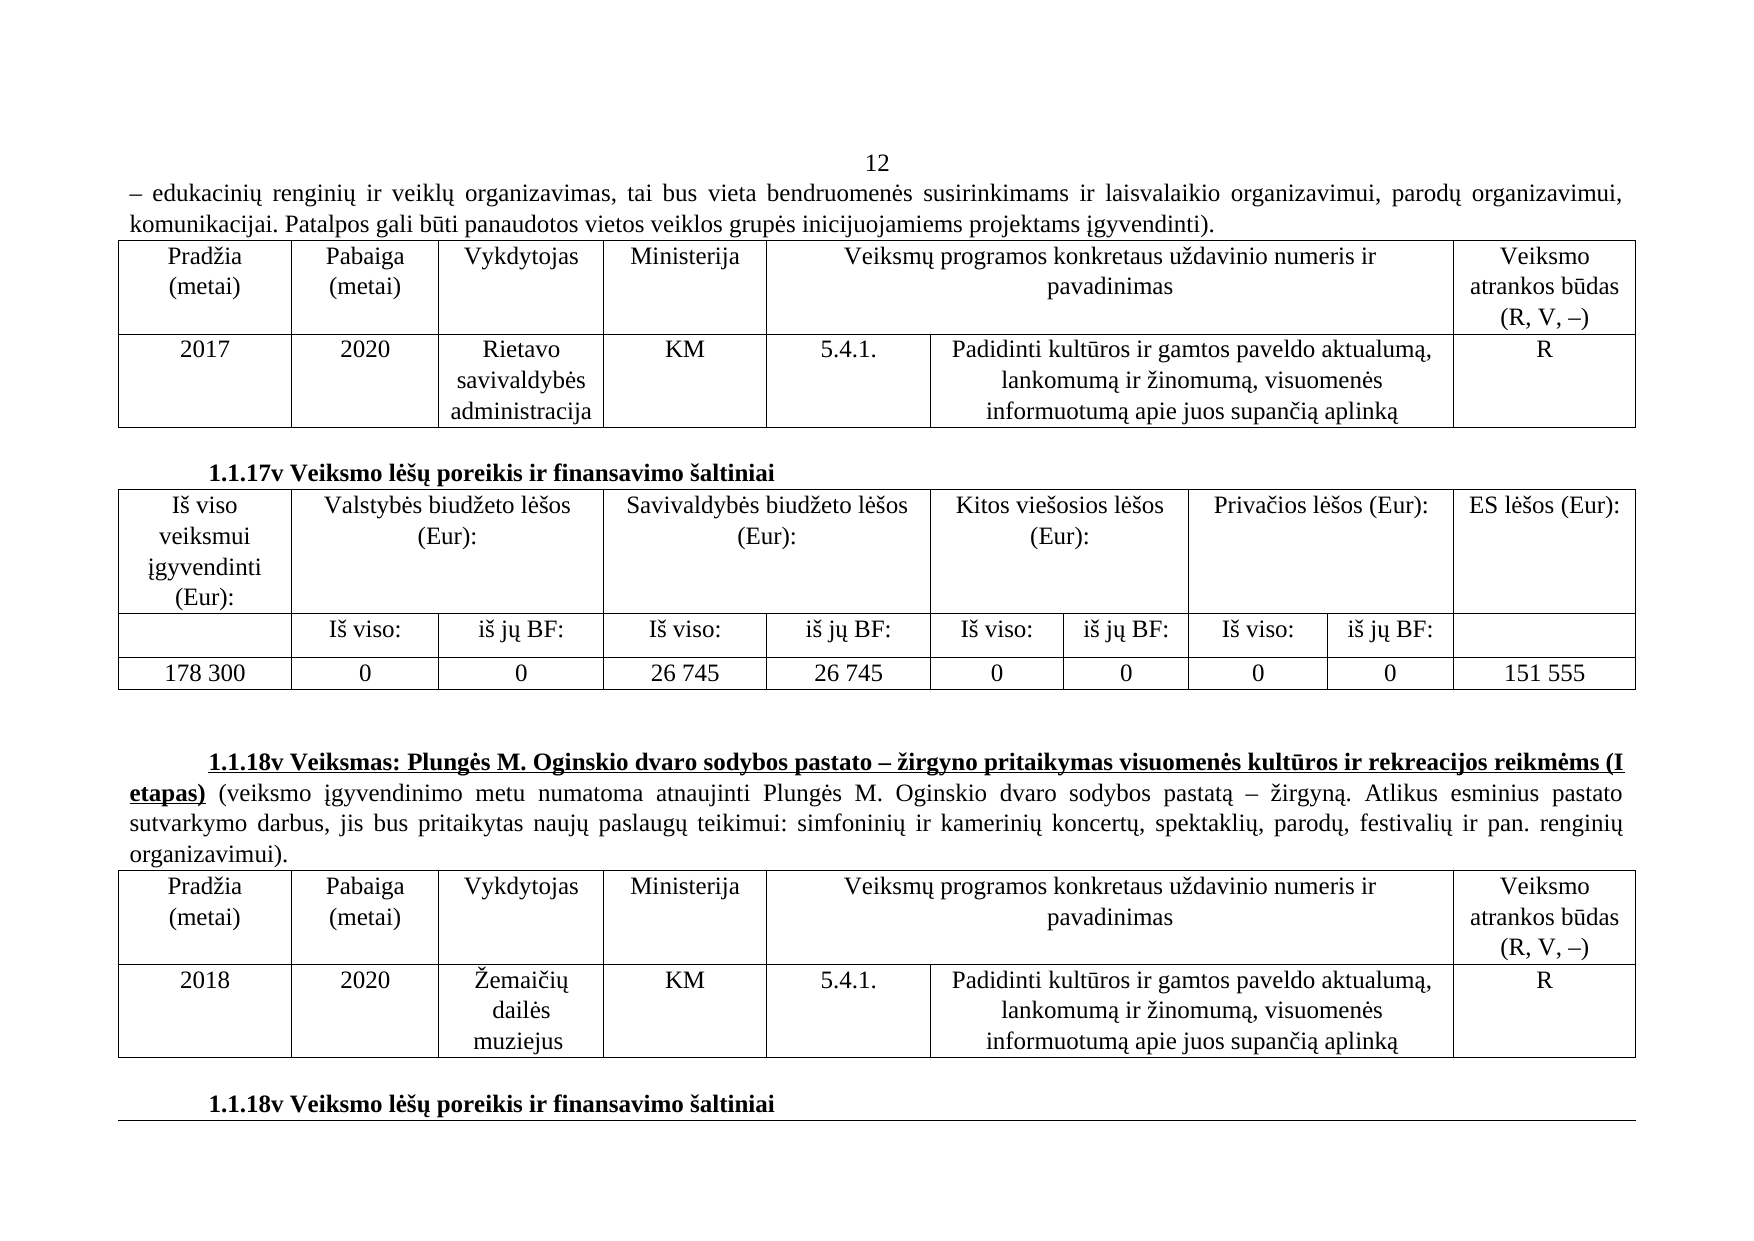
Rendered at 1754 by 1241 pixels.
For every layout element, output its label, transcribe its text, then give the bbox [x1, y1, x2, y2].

table_cell Pradžia (metai) [119, 241, 291, 333]
table_cell Vykdytojas [439, 871, 603, 964]
table_cell 5.4.1. [767, 335, 930, 427]
table_cell 0 [1328, 658, 1453, 688]
table_cell 0 [292, 658, 438, 688]
table_cell KM [604, 335, 766, 427]
table_cell Vykdytojas [439, 241, 603, 333]
table_cell Iš viso: [1189, 614, 1327, 657]
table_cell Pabaiga (metai) [292, 871, 438, 964]
table_cell Veiksmo atrankos būdas (R, V, –) [1454, 241, 1635, 333]
table_cell 0 [439, 658, 603, 688]
table_cell Veiksmo atrankos būdas (R, V, –) [1454, 871, 1635, 964]
table_cell Padidinti kultūros ir gamtos paveldo aktualumą, lankomumą ir žinomumą, visuomenės informuotumą apie juos supančią aplinką [931, 965, 1453, 1057]
table_cell Padidinti kultūros ir gamtos paveldo aktualumą, lankomumą ir žinomumą, visuomenės informuotumą apie juos supančią aplinką [931, 335, 1453, 427]
table_cell 0 [1064, 658, 1188, 688]
table_cell [1454, 614, 1635, 657]
table_cell Pradžia (metai) [119, 871, 291, 964]
table_cell 26 745 [767, 658, 930, 688]
table_cell Veiksmų programos konkretaus uždavinio numeris ir pavadinimas [767, 871, 1453, 964]
table_cell [119, 614, 291, 657]
table_cell Iš viso: [931, 614, 1063, 657]
table_cell – edukacinių renginių ir veiklų organizavimas, tai bus vieta bendruomenės susirinkimams ir laisvalaikio organizavimui, parodų organizavimui, komunikacijai. Patalpos gali būti panaudotos vietos veiklos grupės inicijuojamiems projektams įgyvendinti). [118, 177, 1636, 240]
table_cell Rietavo savivaldybės administracija [439, 335, 603, 427]
table_cell iš jų BF: [439, 614, 603, 657]
table_cell 1.1.17v Veiksmo lėšų poreikis ir finansavimo šaltiniai [118, 428, 1636, 489]
table_cell 178 300 [119, 658, 291, 688]
table_cell 26 745 [604, 658, 766, 688]
table_cell Iš viso: [292, 614, 438, 657]
table_cell Žemaičių dailės muziejus [439, 965, 603, 1057]
table_cell Iš viso veiksmui įgyvendinti (Eur): [119, 490, 291, 613]
table_cell iš jų BF: [1328, 614, 1453, 657]
table_cell 2020 [292, 335, 438, 427]
table_cell Veiksmų programos konkretaus uždavinio numeris ir pavadinimas [767, 241, 1453, 333]
table_cell ES lėšos (Eur): [1454, 490, 1635, 613]
table_cell 2020 [292, 965, 438, 1057]
table_cell iš jų BF: [767, 614, 930, 657]
table_cell KM [604, 965, 766, 1057]
table_cell 2017 [119, 335, 291, 427]
table_cell 1.1.18v Veiksmas: Plungės M. Oginskio dvaro sodybos pastato – žirgyno pritaikymas visuomenės kultūros ir rekreacijos reikmėms (I etapas) (veiksmo įgyvendinimo metu numatoma atnaujinti Plungės M. Oginskio dvaro sodybos pastatą – žirgyną. Atlikus esminius pastato sutvarkymo darbus, jis bus pritaikytas naujų paslaugų teikimui: simfoninių ir kamerinių koncertų, spektaklių, parodų, festivalių ir pan. renginių organizavimui). [118, 690, 1636, 870]
table_cell 0 [1189, 658, 1327, 688]
table_cell Ministerija [604, 241, 766, 333]
table_cell R [1454, 335, 1635, 427]
table_cell Valstybės biudžeto lėšos (Eur): [292, 490, 603, 613]
table_cell Pabaiga (metai) [292, 241, 438, 333]
table_cell 151 555 [1454, 658, 1635, 688]
table_cell Privačios lėšos (Eur): [1189, 490, 1453, 613]
table_cell 1.1.18v Veiksmo lėšų poreikis ir finansavimo šaltiniai [118, 1058, 1636, 1119]
table_cell 0 [931, 658, 1063, 688]
table_cell 5.4.1. [767, 965, 930, 1057]
table_cell 2018 [119, 965, 291, 1057]
table_cell R [1454, 965, 1635, 1057]
table_cell Savivaldybės biudžeto lėšos (Eur): [604, 490, 930, 613]
table_cell Iš viso: [604, 614, 766, 657]
table_cell Ministerija [604, 871, 766, 964]
table_cell Kitos viešosios lėšos (Eur): [931, 490, 1188, 613]
table_cell iš jų BF: [1064, 614, 1188, 657]
